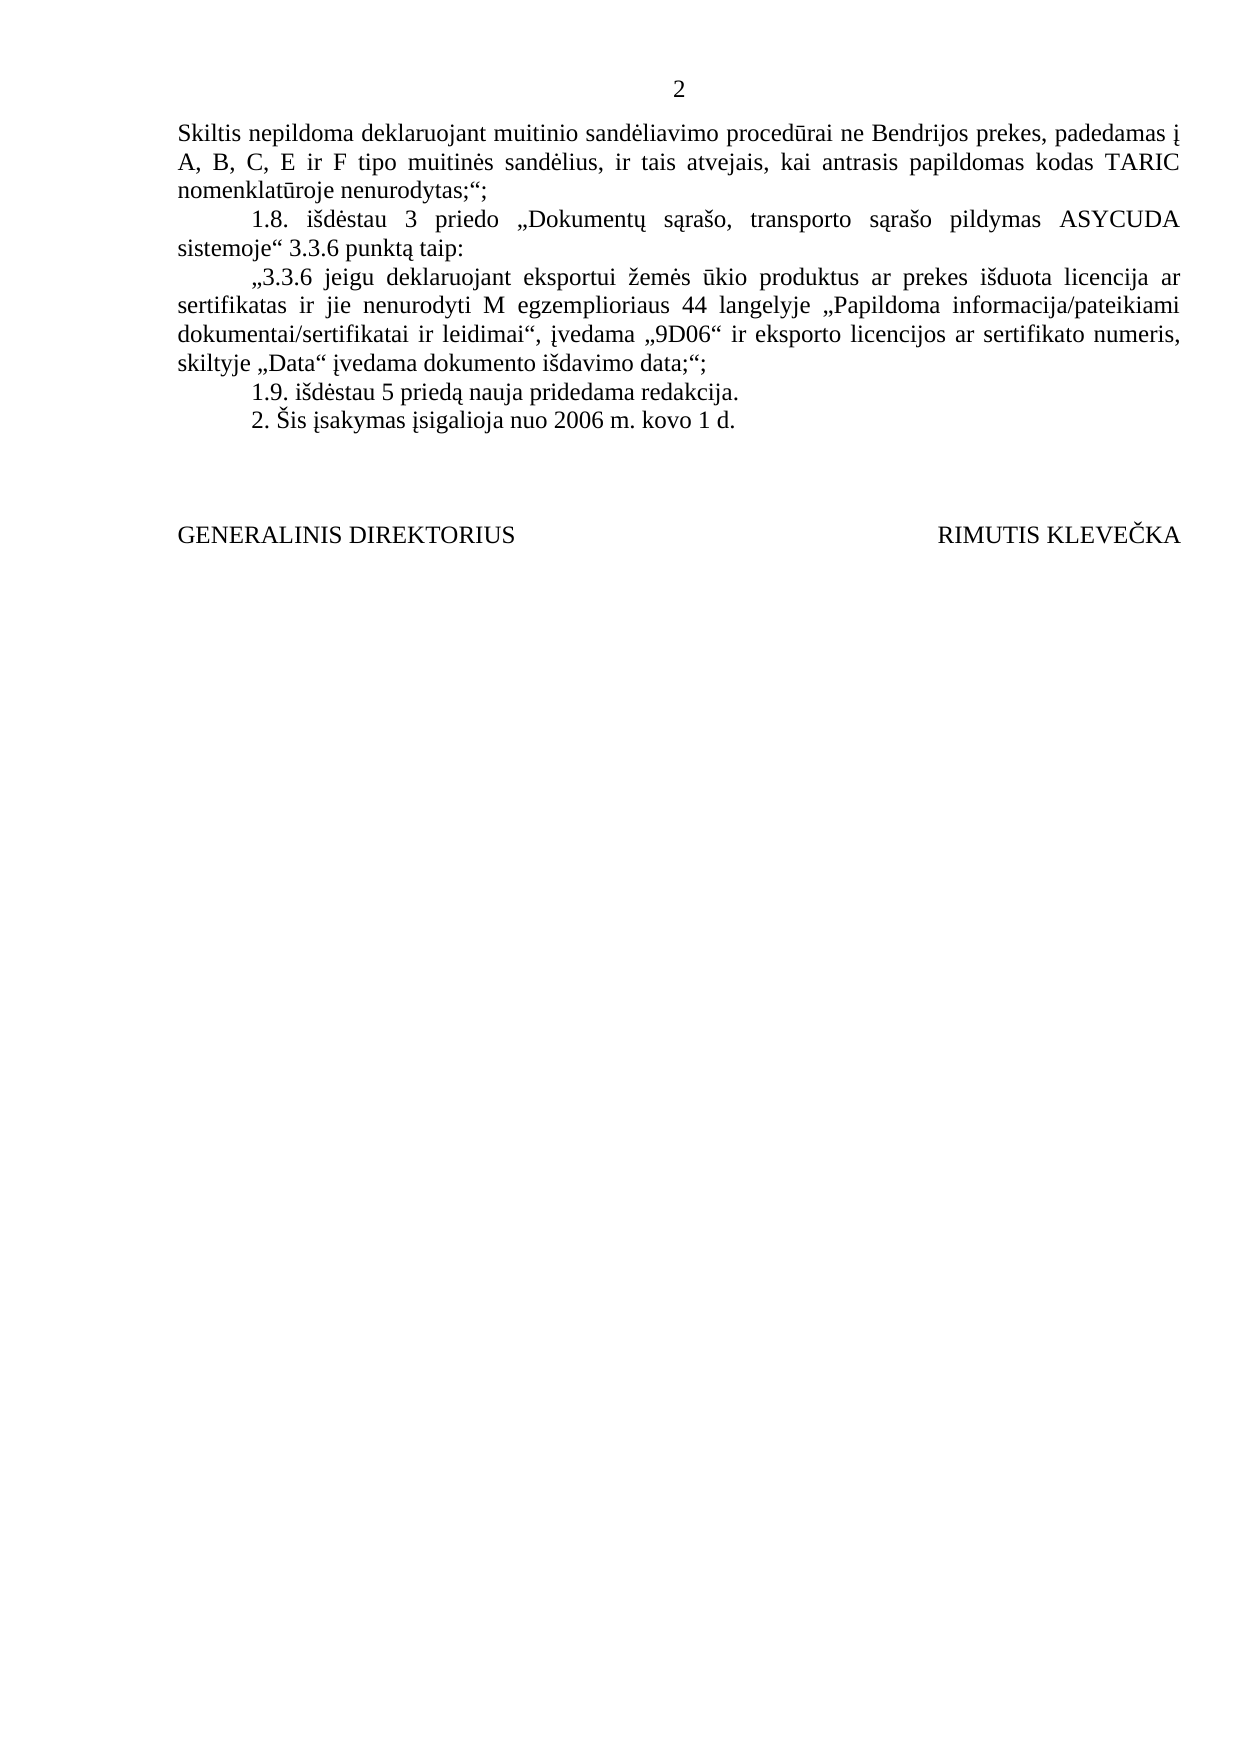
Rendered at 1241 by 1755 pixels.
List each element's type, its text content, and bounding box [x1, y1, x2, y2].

text GENERALINIS DIREKTORIUS RIMUTIS KLEVEČKA [177, 521, 1181, 549]
text 1.8. išdėstau 3 priedo „Dokumentų sąrašo, transporto sąrašo pildymas ASYCUDA sistemoje“ 3.3.6 punktą taip: [177, 204, 1181, 262]
text 1.9. išdėstau 5 priedą nauja pridedama redakcija. [177, 377, 1181, 406]
text 2. Šis įsakymas įsigalioja nuo 2006 m. kovo 1 d. [177, 406, 1181, 434]
text „3.3.6 jeigu deklaruojant eksportui žemės ūkio produktus ar prekes išduota licencija ar sertifikatas ir jie nenurodyti M egzemplioriaus 44 langelyje „Papildoma informacija/pateikiami dokumentai/sertifikatai ir leidimai“, įvedama „9D06“ ir eksporto licencijos ar sertifikato numeris, skiltyje „Data“ įvedama dokumento išdavimo data;“; [177, 262, 1181, 377]
text Skiltis nepildoma deklaruojant muitinio sandėliavimo procedūrai ne Bendrijos prekes, padedamas į A, B, C, E ir F tipo muitinės sandėlius, ir tais atvejais, kai antrasis papildomas kodas TARIC nomenklatūroje nenurodytas;“; [177, 118, 1181, 204]
